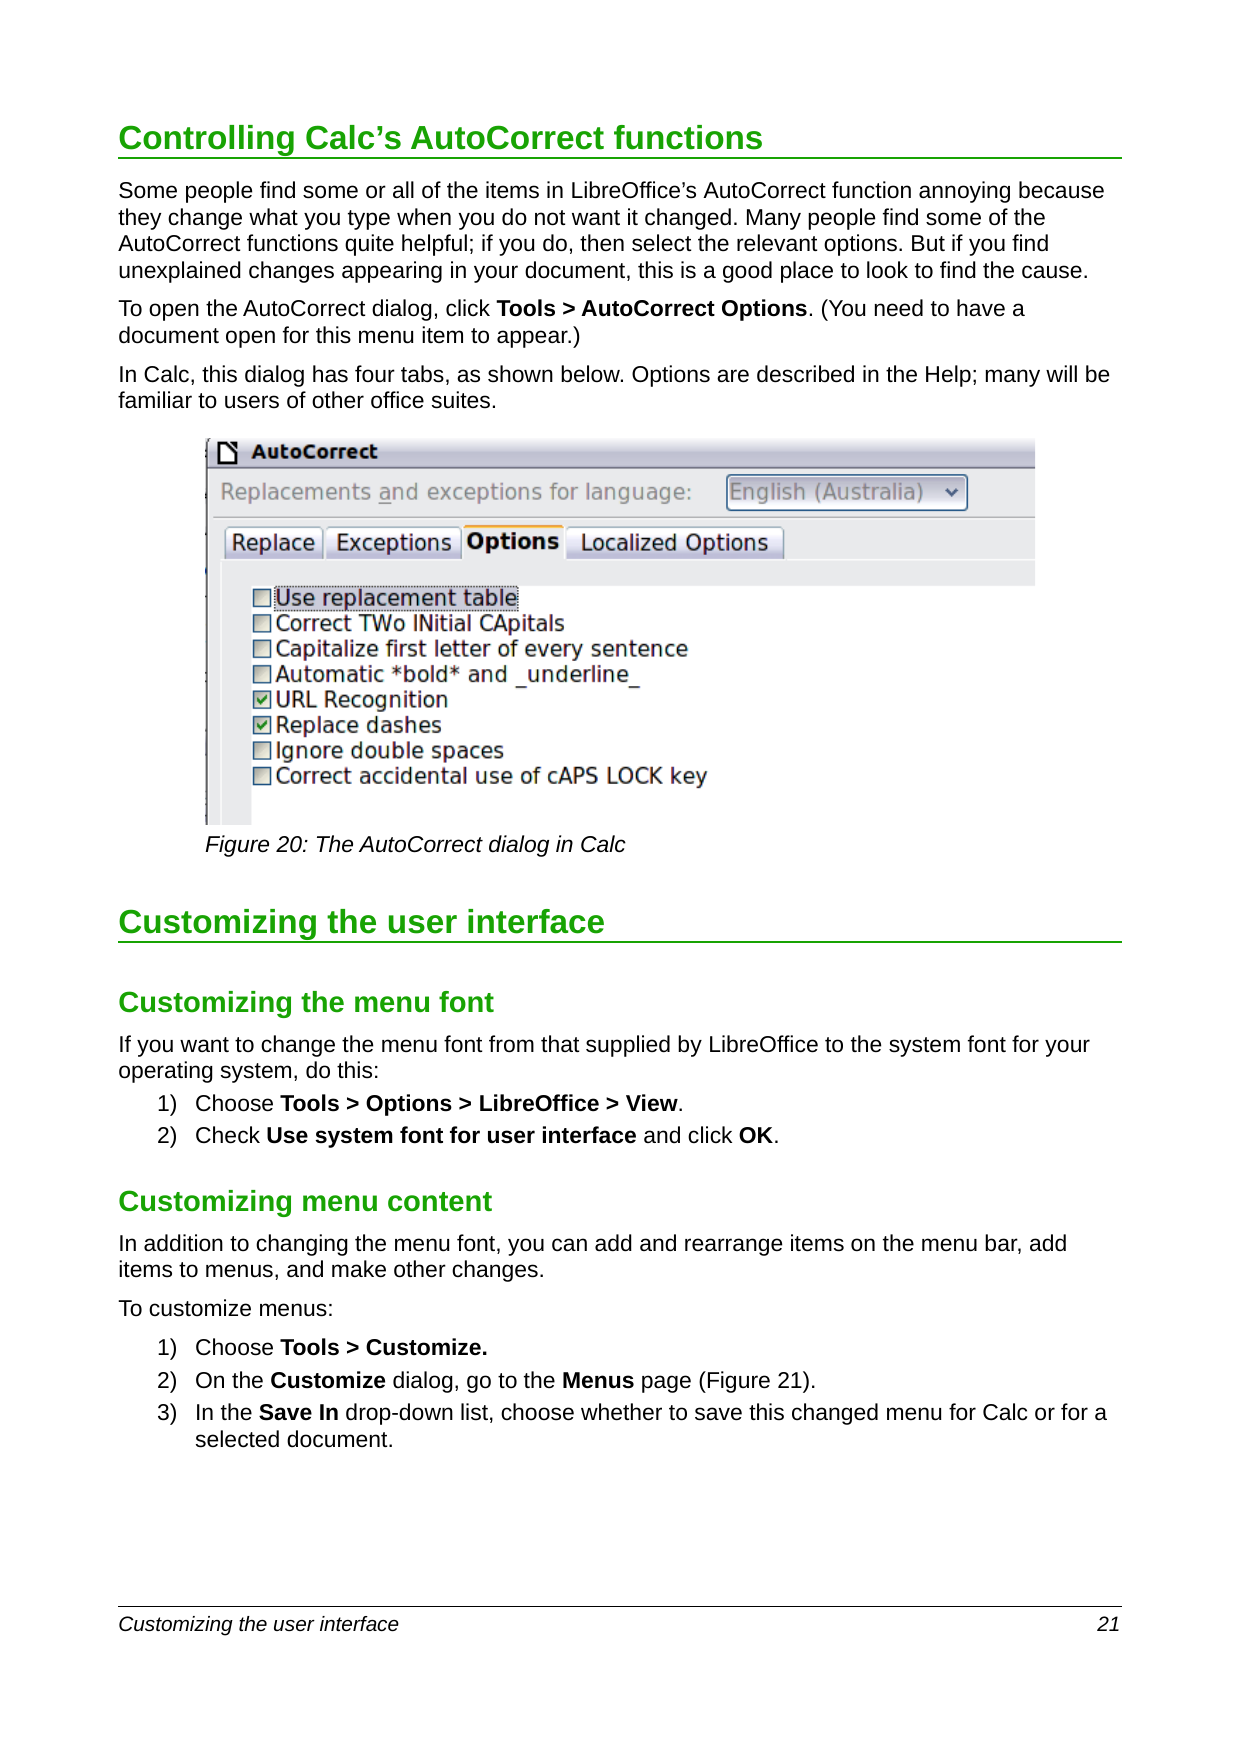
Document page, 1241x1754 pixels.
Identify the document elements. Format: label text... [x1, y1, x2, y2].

subtitle Controlling Calc’s AutoCorrect functions [118, 118, 1122, 157]
text To open the AutoCorrect dialog, click Tools > AutoCorrect Options. (You need to have a document open for this menu item to appear.) [118, 295, 1122, 348]
subtitle Customizing the menu font [118, 984, 1122, 1018]
list Check Use system font for user interface and click OK. [177, 1122, 1122, 1149]
text Figure 20: The AutoCorrect dialog in Calc [205, 831, 1035, 858]
list In the Save In drop-down list, choose whether to save this changed menu for Calc or for a selected document. [177, 1399, 1122, 1452]
text To customize menus: [118, 1295, 1122, 1322]
text In addition to changing the menu font, you can add and rearrange items on the menu bar, add items to menus, and make other changes. [118, 1230, 1122, 1283]
picture [205, 438, 1036, 825]
list Choose Tools > Options > LibreOffice > View. [177, 1090, 1122, 1116]
subtitle Customizing menu content [118, 1184, 1122, 1218]
text Some people find some or all of the items in LibreOffice’s AutoCorrect function annoying because they change what you type when you do not want it changed. Many people find some of the AutoCorrect functions quite helpful; if you do, then select the relevant options. But if you find unexplained changes appearing in your document, this is a good place to look to find the cause. [118, 177, 1122, 283]
list On the Customize dialog, go to the Menus page (Figure 21). [177, 1367, 1122, 1393]
subtitle Customizing the user interface [118, 902, 1122, 941]
list If you want to change the menu font from that supplied by LibreOffice to the system font for your operating system, do this: [118, 1031, 1122, 1083]
text In Calc, this dialog has four tabs, as shown below. Options are described in the Help; many will be familiar to users of other office suites. [118, 361, 1122, 413]
list Choose Tools > Customize. [177, 1334, 1122, 1361]
